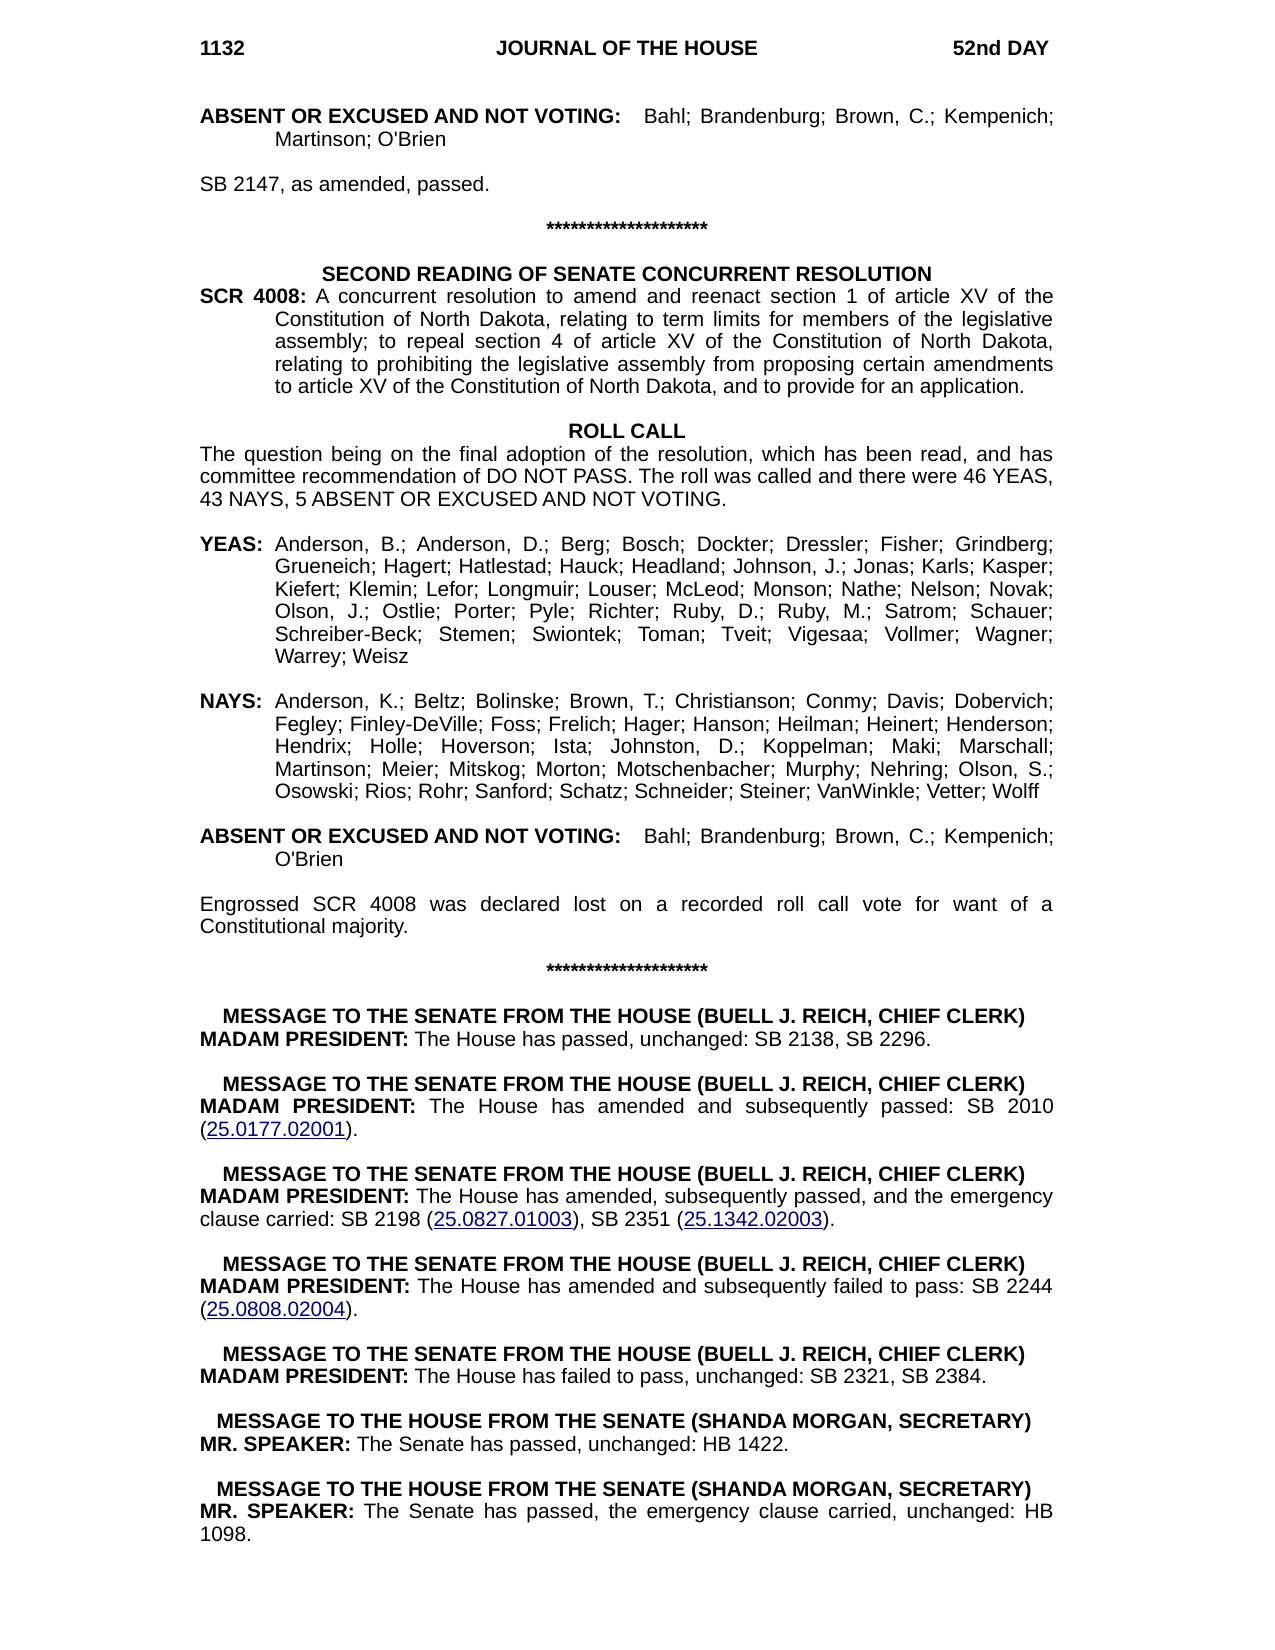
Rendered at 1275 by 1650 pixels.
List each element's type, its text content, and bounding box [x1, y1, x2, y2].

text The question being on the final adoption of the resolution, which has been read, and has committee recommendation of DO NOT PASS. The roll was called and there were 46 YEAS, 43 NAYS, 5 ABSENT OR EXCUSED AND NOT VOTING. [199, 443, 1054, 511]
text MESSAGE TO THE SENATE FROM THE HOUSE (BUELL J. REICH, CHIEF CLERK) [199, 1073, 1054, 1096]
title ABSENT OR EXCUSED AND NOT VOTING: Bahl; Brandenburg; Brown, C.; Kempenich; O'Brien [199, 826, 1054, 871]
text MADAM PRESIDENT: The House has passed, unchanged: SB 2138, SB 2296. [199, 1028, 1054, 1051]
text MADAM PRESIDENT: The House has amended, subsequently passed, and the emergency clause carried: SB 2198 (25.0827.01003), SB 2351 (25.1342.02003). [199, 1186, 1054, 1231]
text MESSAGE TO THE SENATE FROM THE HOUSE (BUELL J. REICH, CHIEF CLERK) [199, 1253, 1054, 1276]
text MESSAGE TO THE HOUSE FROM THE SENATE (SHANDA MORGAN, SECRETARY) [199, 1478, 1054, 1501]
text MESSAGE TO THE SENATE FROM THE HOUSE (BUELL J. REICH, CHIEF CLERK) [199, 1163, 1054, 1186]
text ROLL CALL [199, 421, 1054, 443]
subtitle Page 1131 [9, 9, 109, 57]
text MADAM PRESIDENT: The House has amended and subsequently passed: SB 2010 (25.0177.02001). [199, 1096, 1054, 1141]
text ******************** [199, 218, 1054, 241]
text SECOND READING OF SENATE CONCURRENT RESOLUTION [199, 263, 1054, 286]
text MESSAGE TO THE SENATE FROM THE HOUSE (BUELL J. REICH, CHIEF CLERK) [199, 1006, 1054, 1028]
text SB 2147, as amended, passed. [199, 173, 1054, 196]
text MESSAGE TO THE SENATE FROM THE HOUSE (BUELL J. REICH, CHIEF CLERK) [199, 1343, 1054, 1366]
text MADAM PRESIDENT: The House has failed to pass, unchanged: SB 2321, SB 2384. [199, 1366, 1054, 1388]
text MR. SPEAKER: The Senate has passed, the emergency clause carried, unchanged: HB 1098. [199, 1501, 1054, 1546]
text MESSAGE TO THE HOUSE FROM THE SENATE (SHANDA MORGAN, SECRETARY) [199, 1411, 1054, 1433]
title ABSENT OR EXCUSED AND NOT VOTING: Bahl; Brandenburg; Brown, C.; Kempenich; Martinson; O'Brien [199, 106, 1054, 151]
title SCR 4008: A concurrent resolution to amend and reenact section 1 of article XV of the Constitution of North Dakota, relating to term limits for members of the legislative assembly; to repeal section 4 of article XV of the Constitution of North Dakota, relating to prohibiting the legislative assembly from proposing certain amendments to article XV of the Constitution of North Dakota, and to provide for an application. [199, 286, 1054, 398]
text [0, 0, 118, 66]
text Engrossed SCR 4008 was declared lost on a recorded roll call vote for want of a Constitutional majority. [199, 893, 1054, 938]
title YEAS: Anderson, B.; Anderson, D.; Berg; Bosch; Dockter; Dressler; Fisher; Grindberg; Grueneich; Hagert; Hatlestad; Hauck; Headland; Johnson, J.; Jonas; Karls; Kasper; Kiefert; Klemin; Lefor; Longmuir; Louser; McLeod; Monson; Nathe; Nelson; Novak; Olson, J.; Ostlie; Porter; Pyle; Richter; Ruby, D.; Ruby, M.; Satrom; Schauer; Schreiber-Beck; Stemen; Swiontek; Toman; Tveit; Vigesaa; Vollmer; Wagner; Warrey; Weisz [199, 533, 1054, 668]
text MADAM PRESIDENT: The House has amended and subsequently failed to pass: SB 2244 (25.0808.02004). [199, 1276, 1054, 1321]
text MR. SPEAKER: The Senate has passed, unchanged: HB 1422. [199, 1433, 1054, 1456]
text ******************** [199, 961, 1054, 983]
title NAYS: Anderson, K.; Beltz; Bolinske; Brown, T.; Christianson; Conmy; Davis; Dobervich; Fegley; Finley-DeVille; Foss; Frelich; Hager; Hanson; Heilman; Heinert; Henderson; Hendrix; Holle; Hoverson; Ista; Johnston, D.; Koppelman; Maki; Marschall; Martinson; Meier; Mitskog; Morton; Motschenbacher; Murphy; Nehring; Olson, S.; Osowski; Rios; Rohr; Sanford; Schatz; Schneider; Steiner; VanWinkle; Vetter; Wolff [199, 691, 1054, 803]
